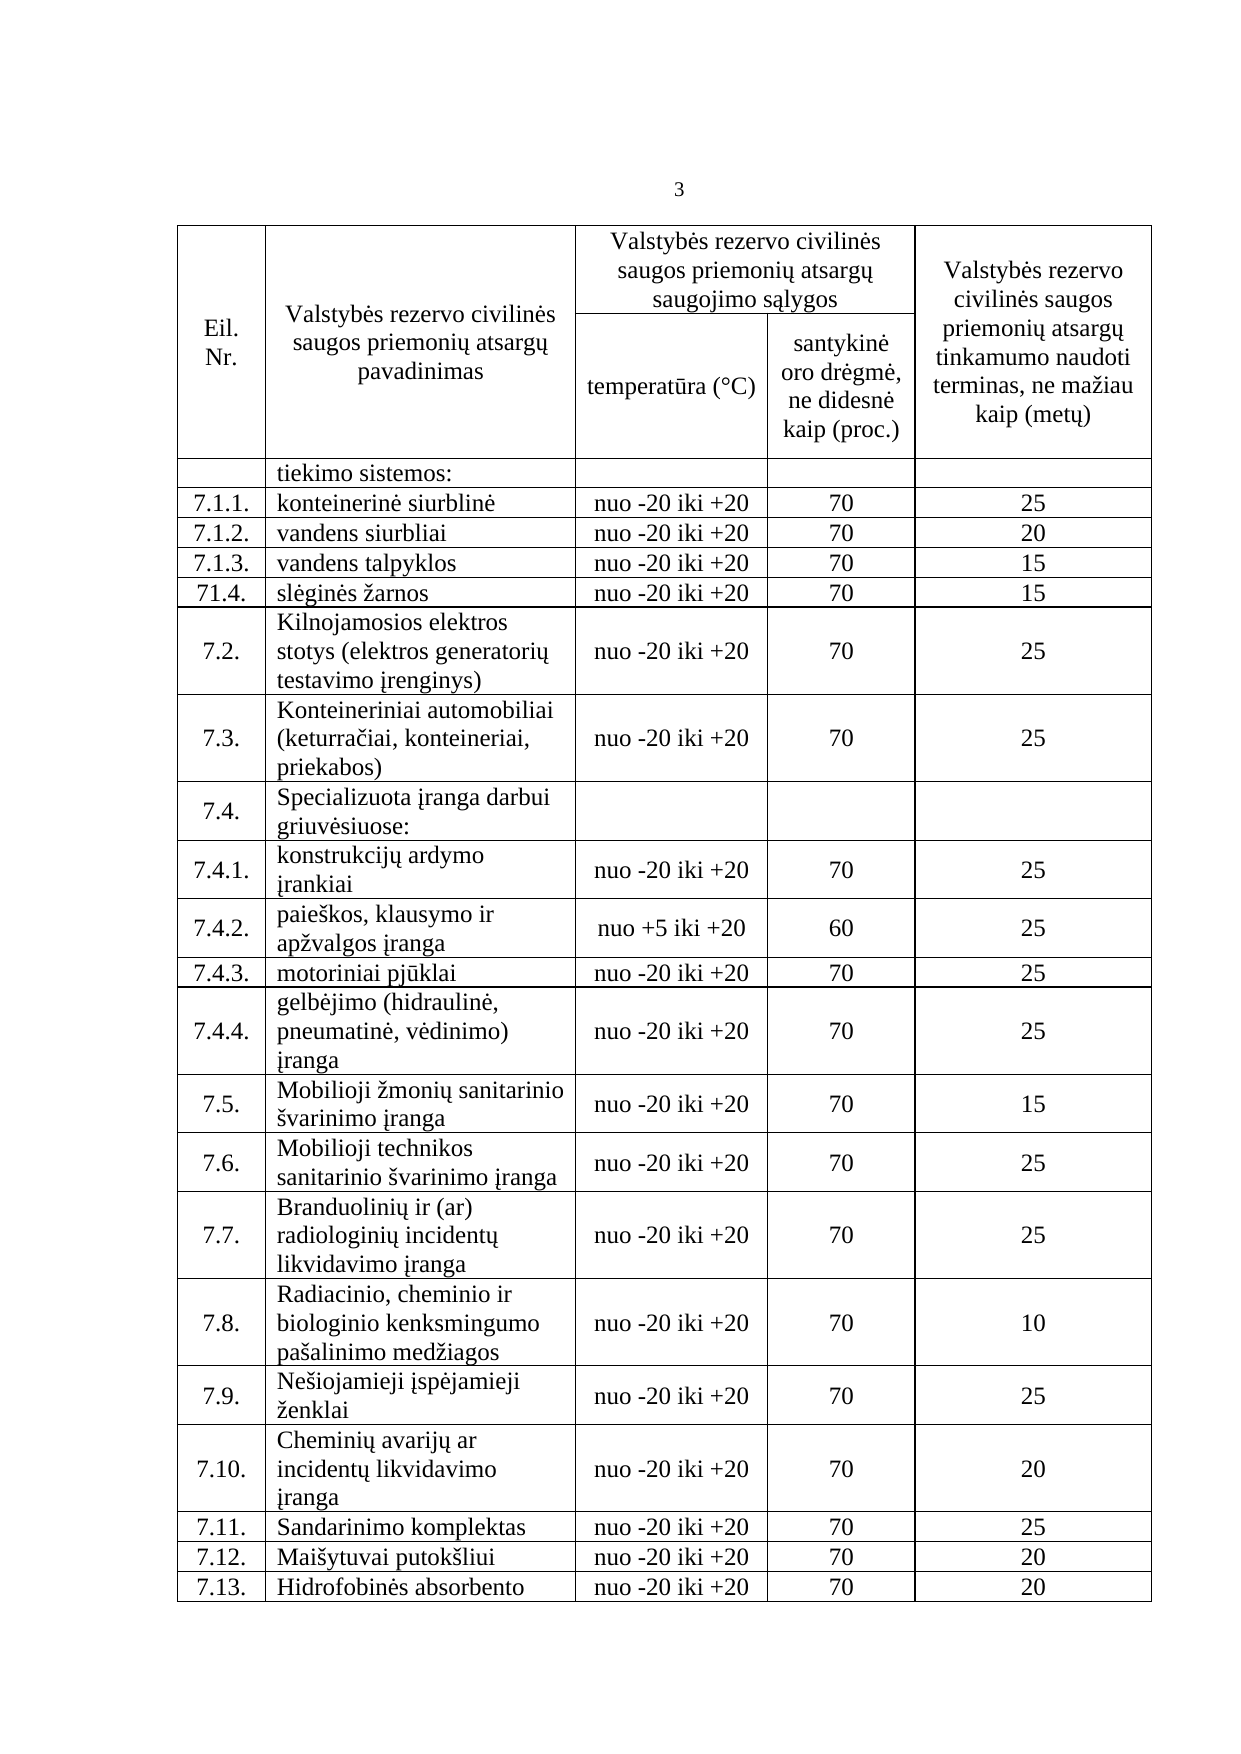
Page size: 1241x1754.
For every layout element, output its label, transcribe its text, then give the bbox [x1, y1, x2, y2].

table_header Valstybės rezervo civilinės saugos priemonių atsargų pavadinimas [266, 226, 575, 457]
table_cell 7.4.4. [178, 988, 265, 1074]
table_cell 70 [768, 1075, 914, 1132]
table_cell 7.1.3. [178, 548, 265, 577]
table_cell 7.1.1. [178, 488, 265, 517]
table_cell 25 [916, 1192, 1151, 1278]
table_cell 70 [768, 518, 914, 547]
table_cell 7.8. [178, 1279, 265, 1365]
table_cell Hidrofobinės absorbento [266, 1572, 575, 1601]
table_cell nuo -20 iki +20 [576, 608, 767, 694]
table_cell nuo -20 iki +20 [576, 958, 767, 986]
table_cell 7.5. [178, 1075, 265, 1132]
table_cell 7.13. [178, 1572, 265, 1601]
table_cell 70 [768, 1192, 914, 1278]
table_cell Sandarinimo komplektas [266, 1512, 575, 1541]
table_cell 25 [916, 958, 1151, 986]
table_cell 70 [768, 608, 914, 694]
table_cell vandens talpyklos [266, 548, 575, 577]
table_cell nuo -20 iki +20 [576, 1366, 767, 1424]
table_cell 25 [916, 1512, 1151, 1541]
table_cell 20 [916, 1425, 1151, 1511]
table_cell 70 [768, 695, 914, 781]
table_cell nuo -20 iki +20 [576, 548, 767, 577]
table_cell 15 [916, 548, 1151, 577]
table_cell santykinė oro drėgmė, ne didesnė kaip (proc.) [768, 314, 914, 457]
table_cell 7.3. [178, 695, 265, 781]
table_cell 7.7. [178, 1192, 265, 1278]
table_cell 70 [768, 548, 914, 577]
table_cell 7.1.2. [178, 518, 265, 547]
table_cell nuo -20 iki +20 [576, 1279, 767, 1365]
table_cell 70 [768, 488, 914, 517]
table_cell 7.6. [178, 1133, 265, 1191]
table_cell Branduolinių ir (ar) radiologinių incidentų likvidavimo įranga [266, 1192, 575, 1278]
table_cell 7.11. [178, 1512, 265, 1541]
table_cell nuo -20 iki +20 [576, 1542, 767, 1571]
table_cell [576, 459, 767, 487]
table_cell nuo -20 iki +20 [576, 1512, 767, 1541]
table_cell 70 [768, 1572, 914, 1601]
table_cell nuo -20 iki +20 [576, 841, 767, 898]
table_cell Nešiojamieji įspėjamieji ženklai [266, 1366, 575, 1424]
table_header Valstybės rezervo civilinės saugos priemonių atsargų saugojimo sąlygos [576, 226, 914, 313]
table_cell temperatūra (°C) [576, 314, 767, 457]
table_cell 25 [916, 899, 1151, 957]
table_cell 70 [768, 1425, 914, 1511]
table_cell [576, 782, 767, 839]
table_cell 70 [768, 958, 914, 986]
table_cell 7.9. [178, 1366, 265, 1424]
table_cell Radiacinio, cheminio ir biologinio kenksmingumo pašalinimo medžiagos [266, 1279, 575, 1365]
table_header Valstybės rezervo civilinės saugos priemonių atsargų tinkamumo naudoti terminas, ne mažiau kaip (metų) [916, 226, 1151, 457]
table_cell 25 [916, 1133, 1151, 1191]
table_cell 7.2. [178, 608, 265, 694]
table_cell 20 [916, 1542, 1151, 1571]
table_cell nuo -20 iki +20 [576, 695, 767, 781]
table_cell Cheminių avarijų ar incidentų likvidavimo įranga [266, 1425, 575, 1511]
table_cell 70 [768, 578, 914, 606]
table_cell nuo -20 iki +20 [576, 488, 767, 517]
table_cell [916, 782, 1151, 839]
table_cell 70 [768, 1133, 914, 1191]
table_cell [768, 782, 914, 839]
table_cell Maišytuvai putokšliui [266, 1542, 575, 1571]
table_header Eil. Nr. [178, 226, 265, 457]
table_cell 20 [916, 518, 1151, 547]
table_cell konstrukcijų ardymo įrankiai [266, 841, 575, 898]
table_cell Mobilioji technikos sanitarinio švarinimo įranga [266, 1133, 575, 1191]
table_cell [178, 459, 265, 487]
table_cell [916, 459, 1151, 487]
table_cell tiekimo sistemos: [266, 459, 575, 487]
table_cell nuo -20 iki +20 [576, 1572, 767, 1601]
table_cell 70 [768, 1366, 914, 1424]
table_cell 25 [916, 988, 1151, 1074]
table_cell [768, 459, 914, 487]
table_cell 7.4.1. [178, 841, 265, 898]
table_cell 7.10. [178, 1425, 265, 1511]
table_cell 25 [916, 608, 1151, 694]
table_cell 25 [916, 841, 1151, 898]
table_cell nuo -20 iki +20 [576, 1075, 767, 1132]
table_cell 70 [768, 1279, 914, 1365]
table_cell Mobilioji žmonių sanitarinio švarinimo įranga [266, 1075, 575, 1132]
table_cell 70 [768, 1512, 914, 1541]
table_cell 20 [916, 1572, 1151, 1601]
table_cell motoriniai pjūklai [266, 958, 575, 986]
table_cell 7.4. [178, 782, 265, 839]
table_cell Konteineriniai automobiliai (keturračiai, konteineriai, priekabos) [266, 695, 575, 781]
table_cell Specializuota įranga darbui griuvėsiuose: [266, 782, 575, 839]
table_cell 10 [916, 1279, 1151, 1365]
table_cell nuo -20 iki +20 [576, 988, 767, 1074]
table_cell 25 [916, 695, 1151, 781]
table_cell slėginės žarnos [266, 578, 575, 606]
table_cell nuo -20 iki +20 [576, 1425, 767, 1511]
table_cell 7.12. [178, 1542, 265, 1571]
table_cell nuo -20 iki +20 [576, 518, 767, 547]
table_cell nuo +5 iki +20 [576, 899, 767, 957]
table_cell gelbėjimo (hidraulinė, pneumatinė, vėdinimo) įranga [266, 988, 575, 1074]
table_cell 25 [916, 488, 1151, 517]
table_cell Kilnojamosios elektros stotys (elektros generatorių testavimo įrenginys) [266, 608, 575, 694]
table_cell 71.4. [178, 578, 265, 606]
table_cell 7.4.3. [178, 958, 265, 986]
table_cell 60 [768, 899, 914, 957]
table_cell nuo -20 iki +20 [576, 578, 767, 606]
table_cell vandens siurbliai [266, 518, 575, 547]
table_cell 15 [916, 578, 1151, 606]
table_cell 70 [768, 841, 914, 898]
table_cell 70 [768, 1542, 914, 1571]
table_cell 70 [768, 988, 914, 1074]
table_cell paieškos, klausymo ir apžvalgos įranga [266, 899, 575, 957]
table_cell 15 [916, 1075, 1151, 1132]
table_cell 7.4.2. [178, 899, 265, 957]
table_cell nuo -20 iki +20 [576, 1192, 767, 1278]
table_cell 25 [916, 1366, 1151, 1424]
table_cell konteinerinė siurblinė [266, 488, 575, 517]
table_cell nuo -20 iki +20 [576, 1133, 767, 1191]
